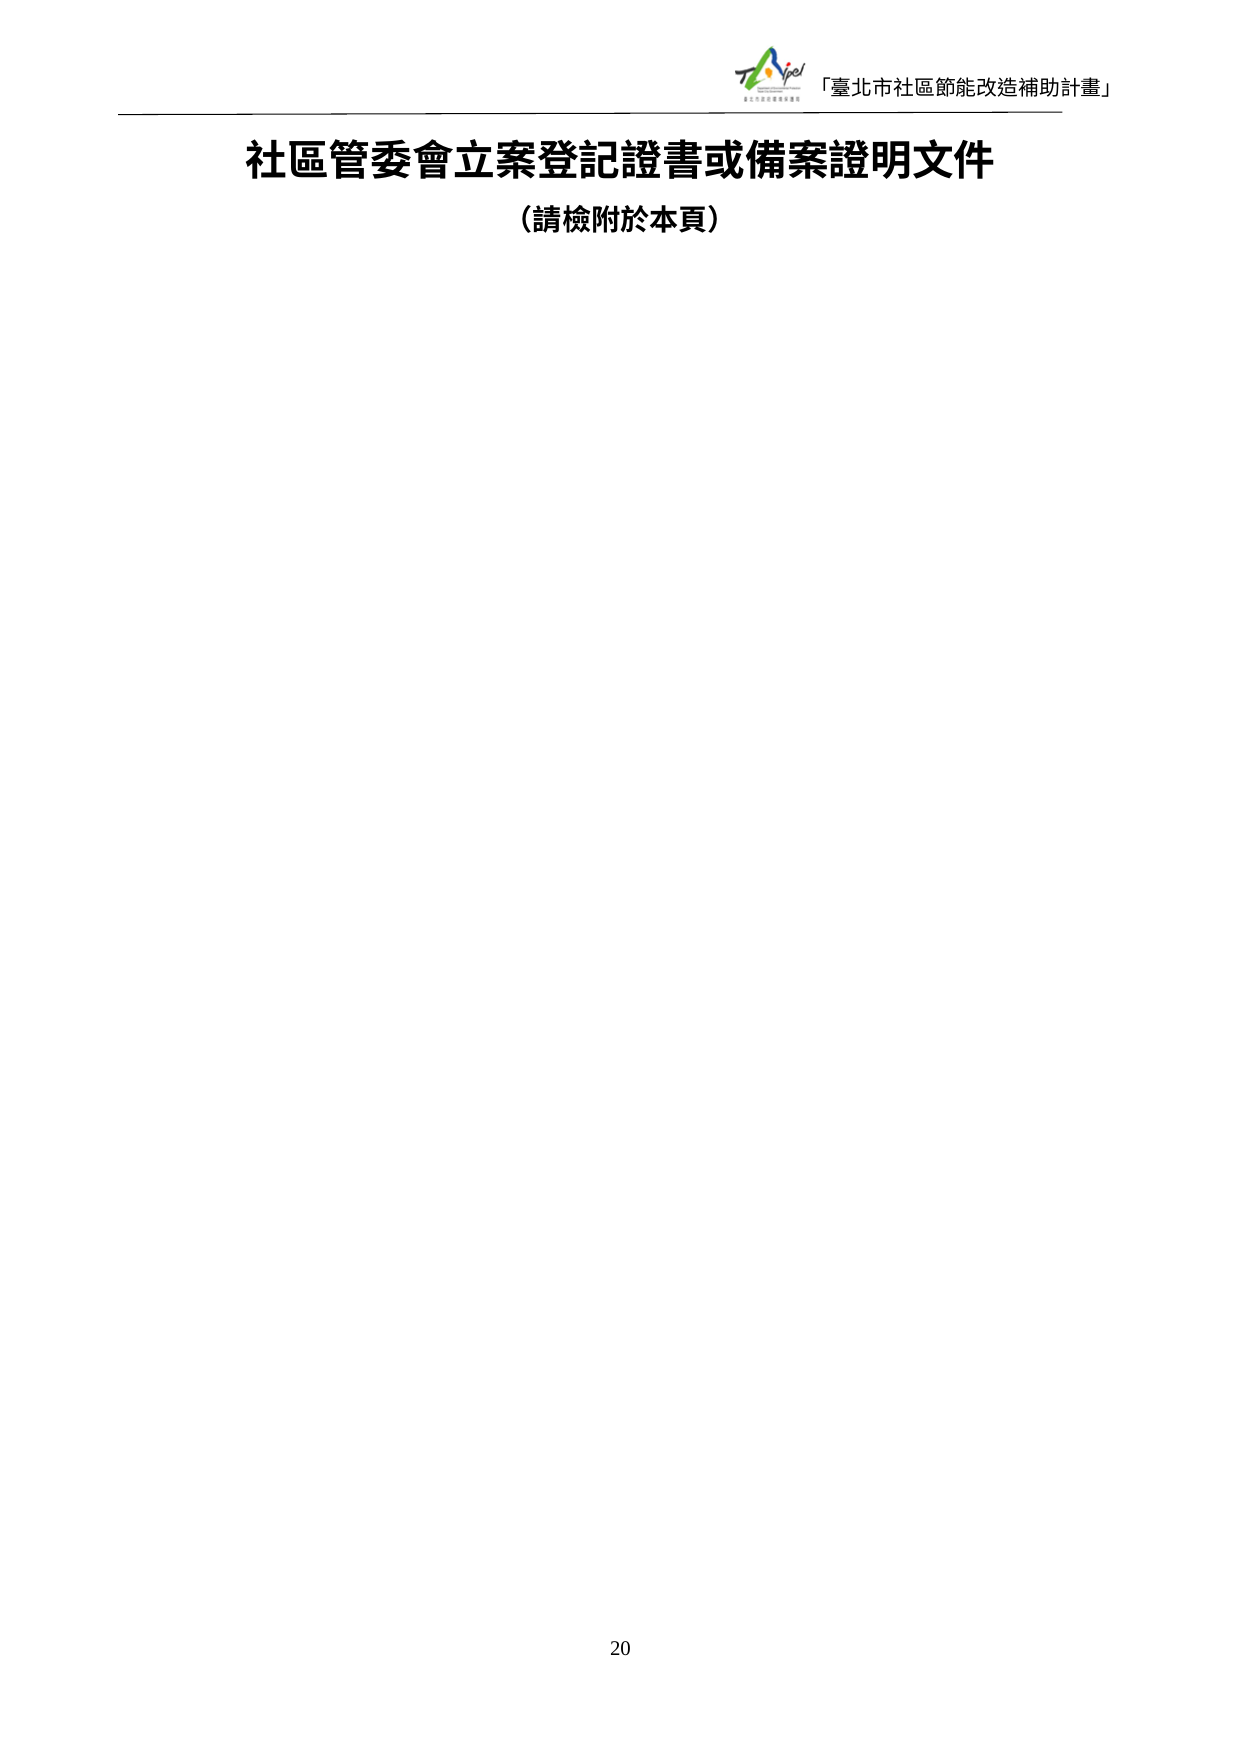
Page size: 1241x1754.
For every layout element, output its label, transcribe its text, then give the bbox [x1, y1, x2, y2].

text 社區管委會立案登記證書或備案證明文件 [118, 127, 1122, 187]
text （請檢附於本頁） [118, 196, 1122, 238]
